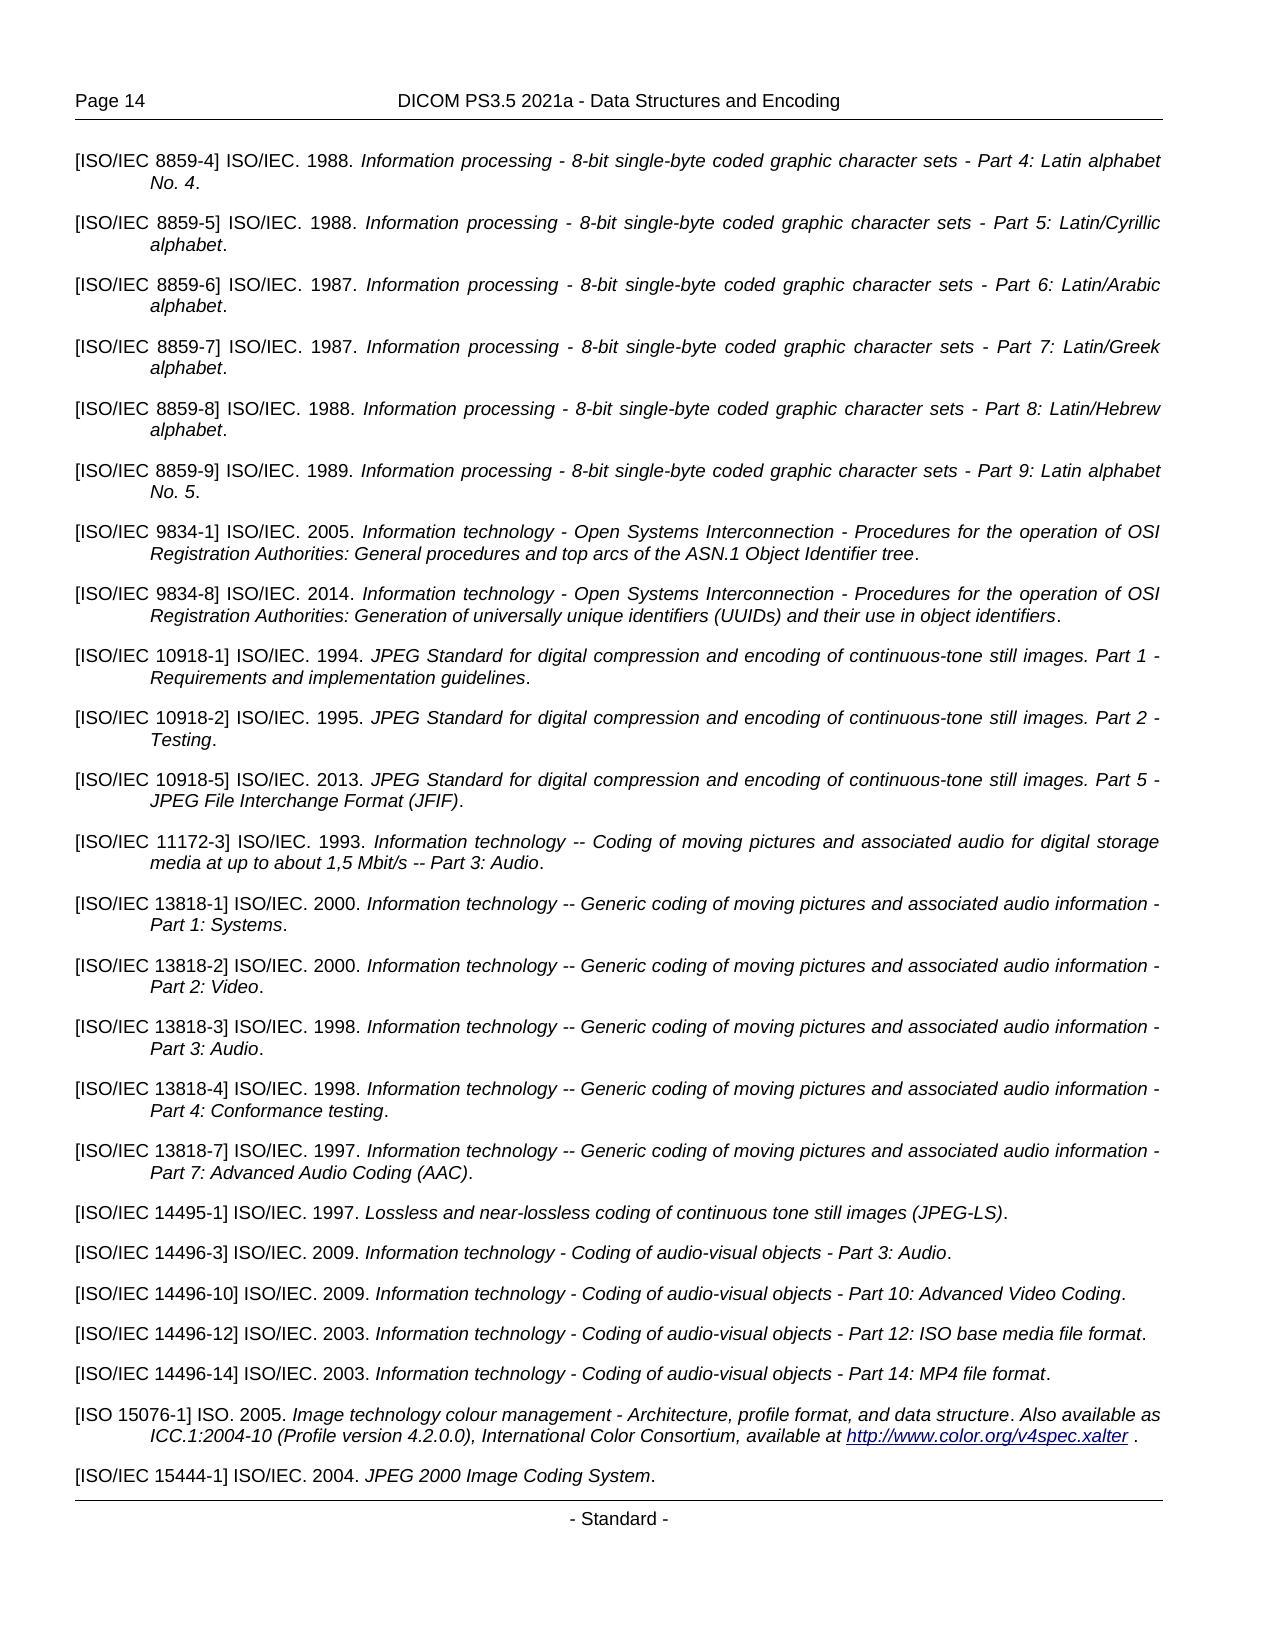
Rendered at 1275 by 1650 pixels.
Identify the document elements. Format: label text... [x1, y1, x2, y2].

text [ISO/IEC 13818-1] ISO/IEC. 2000. Information technology -- Generic coding of moving pictures and associated audio information - Part 1: Systems. [75, 892, 1162, 936]
text [ISO/IEC 9834-1] ISO/IEC. 2005. Information technology - Open Systems Interconnection - Procedures for the operation of OSI Registration Authorities: General procedures and top arcs of the ASN.1 Object Identifier tree. [75, 521, 1162, 564]
text [ISO/IEC 13818-7] ISO/IEC. 1997. Information technology -- Generic coding of moving pictures and associated audio information - Part 7: Advanced Audio Coding (AAC). [75, 1140, 1162, 1183]
text [ISO/IEC 13818-2] ISO/IEC. 2000. Information technology -- Generic coding of moving pictures and associated audio information - Part 2: Video. [75, 954, 1162, 997]
text [ISO/IEC 9834-8] ISO/IEC. 2014. Information technology - Open Systems Interconnection - Procedures for the operation of OSI Registration Authorities: Generation of universally unique identifiers (UUIDs) and their use in object identifiers. [75, 583, 1162, 626]
text [ISO/IEC 8859-5] ISO/IEC. 1988. Information processing - 8-bit single-byte coded graphic character sets - Part 5: Latin/Cyrillic alphabet. [75, 212, 1162, 255]
text [ISO 15076-1] ISO. 2005. Image technology colour management - Architecture, profile format, and data structure. Also available as ICC.1:2004-10 (Profile version 4.2.0.0), International Color Consortium, available at http://​www.color.org/​v4spec.xalter . [75, 1403, 1162, 1447]
text [ISO/IEC 8859-6] ISO/IEC. 1987. Information processing - 8-bit single-byte coded graphic character sets - Part 6: Latin/Arabic alphabet. [75, 274, 1162, 317]
text [ISO/IEC 14496-12] ISO/IEC. 2003. Information technology - Coding of audio-visual objects - Part 12: ISO base media file format. [75, 1323, 1162, 1344]
text [ISO/IEC 13818-4] ISO/IEC. 1998. Information technology -- Generic coding of moving pictures and associated audio information - Part 4: Conformance testing. [75, 1078, 1162, 1121]
text [ISO/IEC 11172-3] ISO/IEC. 1993. Information technology -- Coding of moving pictures and associated audio for digital storage media at up to about 1,5 Mbit/s -- Part 3: Audio. [75, 831, 1162, 874]
text [ISO/IEC 10918-5] ISO/IEC. 2013. JPEG Standard for digital compression and encoding of continuous-tone still images. Part 5 - JPEG File Interchange Format (JFIF). [75, 769, 1162, 812]
text [ISO/IEC 8859-8] ISO/IEC. 1988. Information processing - 8-bit single-byte coded graphic character sets - Part 8: Latin/Hebrew alphabet. [75, 397, 1162, 441]
text [ISO/IEC 14496-3] ISO/IEC. 2009. Information technology - Coding of audio-visual objects - Part 3: Audio. [75, 1242, 1162, 1264]
text [ISO/IEC 10918-1] ISO/IEC. 1994. JPEG Standard for digital compression and encoding of continuous-tone still images. Part 1 - Requirements and implementation guidelines. [75, 645, 1162, 688]
text [ISO/IEC 8859-7] ISO/IEC. 1987. Information processing - 8-bit single-byte coded graphic character sets - Part 7: Latin/Greek alphabet. [75, 336, 1162, 379]
text [ISO/IEC 14495-1] ISO/IEC. 1997. Lossless and near-lossless coding of continuous tone still images (JPEG-LS). [75, 1202, 1162, 1223]
text [ISO/IEC 8859-9] ISO/IEC. 1989. Information processing - 8-bit single-byte coded graphic character sets - Part 9: Latin alphabet No. 5. [75, 459, 1162, 502]
text [ISO/IEC 13818-3] ISO/IEC. 1998. Information technology -- Generic coding of moving pictures and associated audio information - Part 3: Audio. [75, 1016, 1162, 1059]
text [ISO/IEC 15444-1] ISO/IEC. 2004. JPEG 2000 Image Coding System. [75, 1465, 1162, 1487]
text [ISO/IEC 8859-4] ISO/IEC. 1988. Information processing - 8-bit single-byte coded graphic character sets - Part 4: Latin alphabet No. 4. [75, 150, 1162, 193]
text [ISO/IEC 14496-10] ISO/IEC. 2009. Information technology - Coding of audio-visual objects - Part 10: Advanced Video Coding. [75, 1282, 1162, 1304]
text [ISO/IEC 14496-14] ISO/IEC. 2003. Information technology - Coding of audio-visual objects - Part 14: MP4 file format. [75, 1363, 1162, 1385]
text [ISO/IEC 10918-2] ISO/IEC. 1995. JPEG Standard for digital compression and encoding of continuous-tone still images. Part 2 - Testing. [75, 707, 1162, 750]
